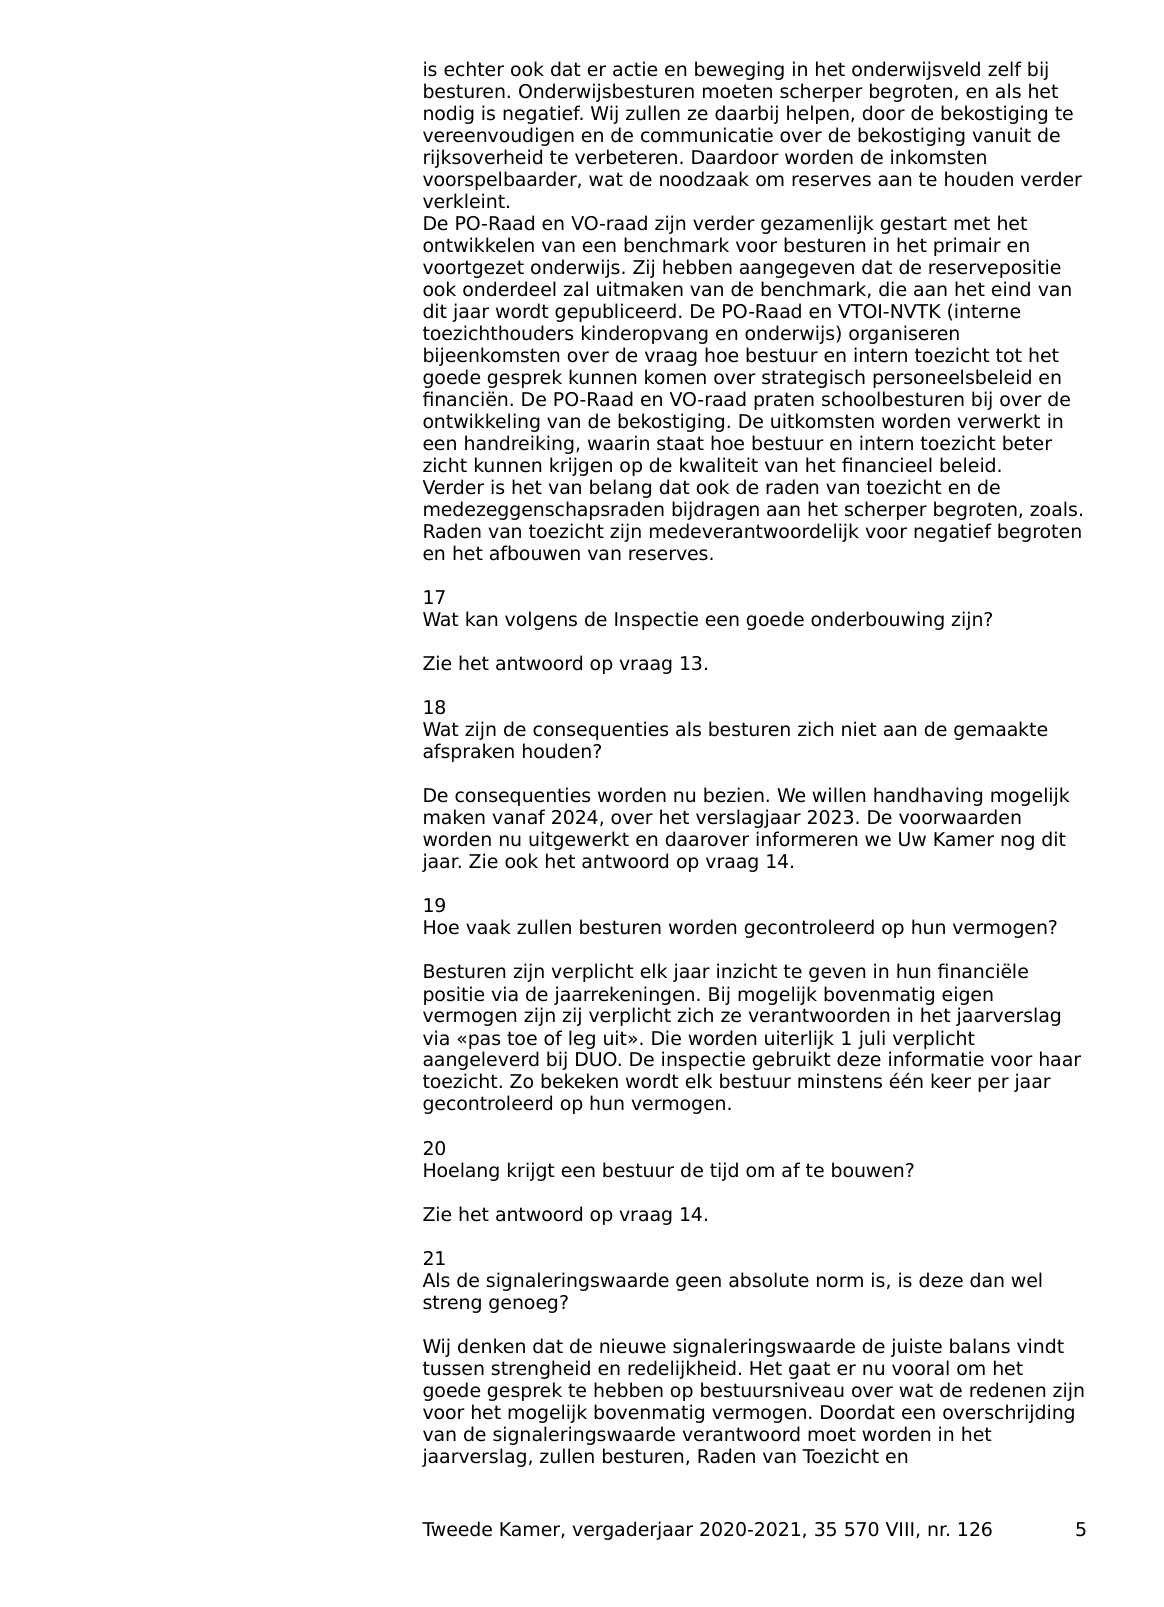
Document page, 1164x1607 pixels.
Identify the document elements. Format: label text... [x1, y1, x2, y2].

text Besturen zijn verplicht elk jaar inzicht te geven in hun financiële positie via de jaarrekeningen. Bij mogelijk bovenmatig eigen vermogen zijn zij verplicht zich ze verantwoorden in het jaarverslag via «pas toe of leg uit». Die worden uiterlijk 1 juli verplicht aangeleverd bij DUO. De inspectie gebruikt deze informatie voor haar toezicht. Zo bekeken wordt elk bestuur minstens één keer per jaar gecontroleerd op hun vermogen. [422, 961, 1087, 1115]
text Zie het antwoord op vraag 13. [422, 653, 1087, 675]
text Hoe vaak zullen besturen worden gecontroleerd op hun vermogen? [422, 917, 1087, 939]
text Zie het antwoord op vraag 14. [422, 1204, 1087, 1226]
text Hoelang krijgt een bestuur de tijd om af te bouwen? [422, 1159, 1087, 1181]
text 18 [422, 697, 1087, 719]
text 21 [422, 1248, 1087, 1270]
text 19 [422, 895, 1087, 917]
text Wat kan volgens de Inspectie een goede onderbouwing zijn? [422, 609, 1087, 631]
text Wij denken dat de nieuwe signaleringswaarde de juiste balans vindt tussen strengheid en redelijkheid. Het gaat er nu vooral om het goede gesprek te hebben op bestuursniveau over wat de redenen zijn voor het mogelijk bovenmatig vermogen. Doordat een overschrijding van de signaleringswaarde verantwoord moet worden in het jaarverslag, zullen besturen, Raden van Toezicht en [422, 1336, 1087, 1468]
text De PO-Raad en VO-raad zijn verder gezamenlijk gestart met het ontwikkelen van een benchmark voor besturen in het primair en voortgezet onderwijs. Zij hebben aangegeven dat de reservepositie ook onderdeel zal uitmaken van de benchmark, die aan het eind van dit jaar wordt gepubliceerd. De PO-Raad en VTOI-NVTK (interne toezichthouders kinderopvang en onderwijs) organiseren bijeenkomsten over de vraag hoe bestuur en intern toezicht tot het goede gesprek kunnen komen over strategisch personeelsbeleid en financiën. De PO-Raad en VO-raad praten schoolbesturen bij over de ontwikkeling van de bekostiging. De uitkomsten worden verwerkt in een handreiking, waarin staat hoe bestuur en intern toezicht beter zicht kunnen krijgen op de kwaliteit van het financieel beleid. [422, 213, 1087, 477]
text De consequenties worden nu bezien. We willen handhaving mogelijk maken vanaf 2024, over het verslagjaar 2023. De voorwaarden worden nu uitgewerkt en daarover informeren we Uw Kamer nog dit jaar. Zie ook het antwoord op vraag 14. [422, 785, 1087, 873]
text 17 [422, 587, 1087, 609]
text Als de signaleringswaarde geen absolute norm is, is deze dan wel streng genoeg? [422, 1270, 1087, 1314]
text Wat zijn de consequenties als besturen zich niet aan de gemaakte afspraken houden? [422, 719, 1087, 763]
text 20 [422, 1137, 1087, 1159]
text Verder is het van belang dat ook de raden van toezicht en de medezeggenschapsraden bijdragen aan het scherper begroten, zoals. Raden van toezicht zijn medeverantwoordelijk voor negatief begroten en het afbouwen van reserves. [422, 477, 1087, 564]
text is echter ook dat er actie en beweging in het onderwijsveld zelf bij besturen. Onderwijsbesturen moeten scherper begroten, en als het nodig is negatief. Wij zullen ze daarbij helpen, door de bekostiging te vereenvoudigen en de communicatie over de bekostiging vanuit de rijksoverheid te verbeteren. Daardoor worden de inkomsten voorspelbaarder, wat de noodzaak om reserves aan te houden verder verkleint. [422, 59, 1087, 213]
